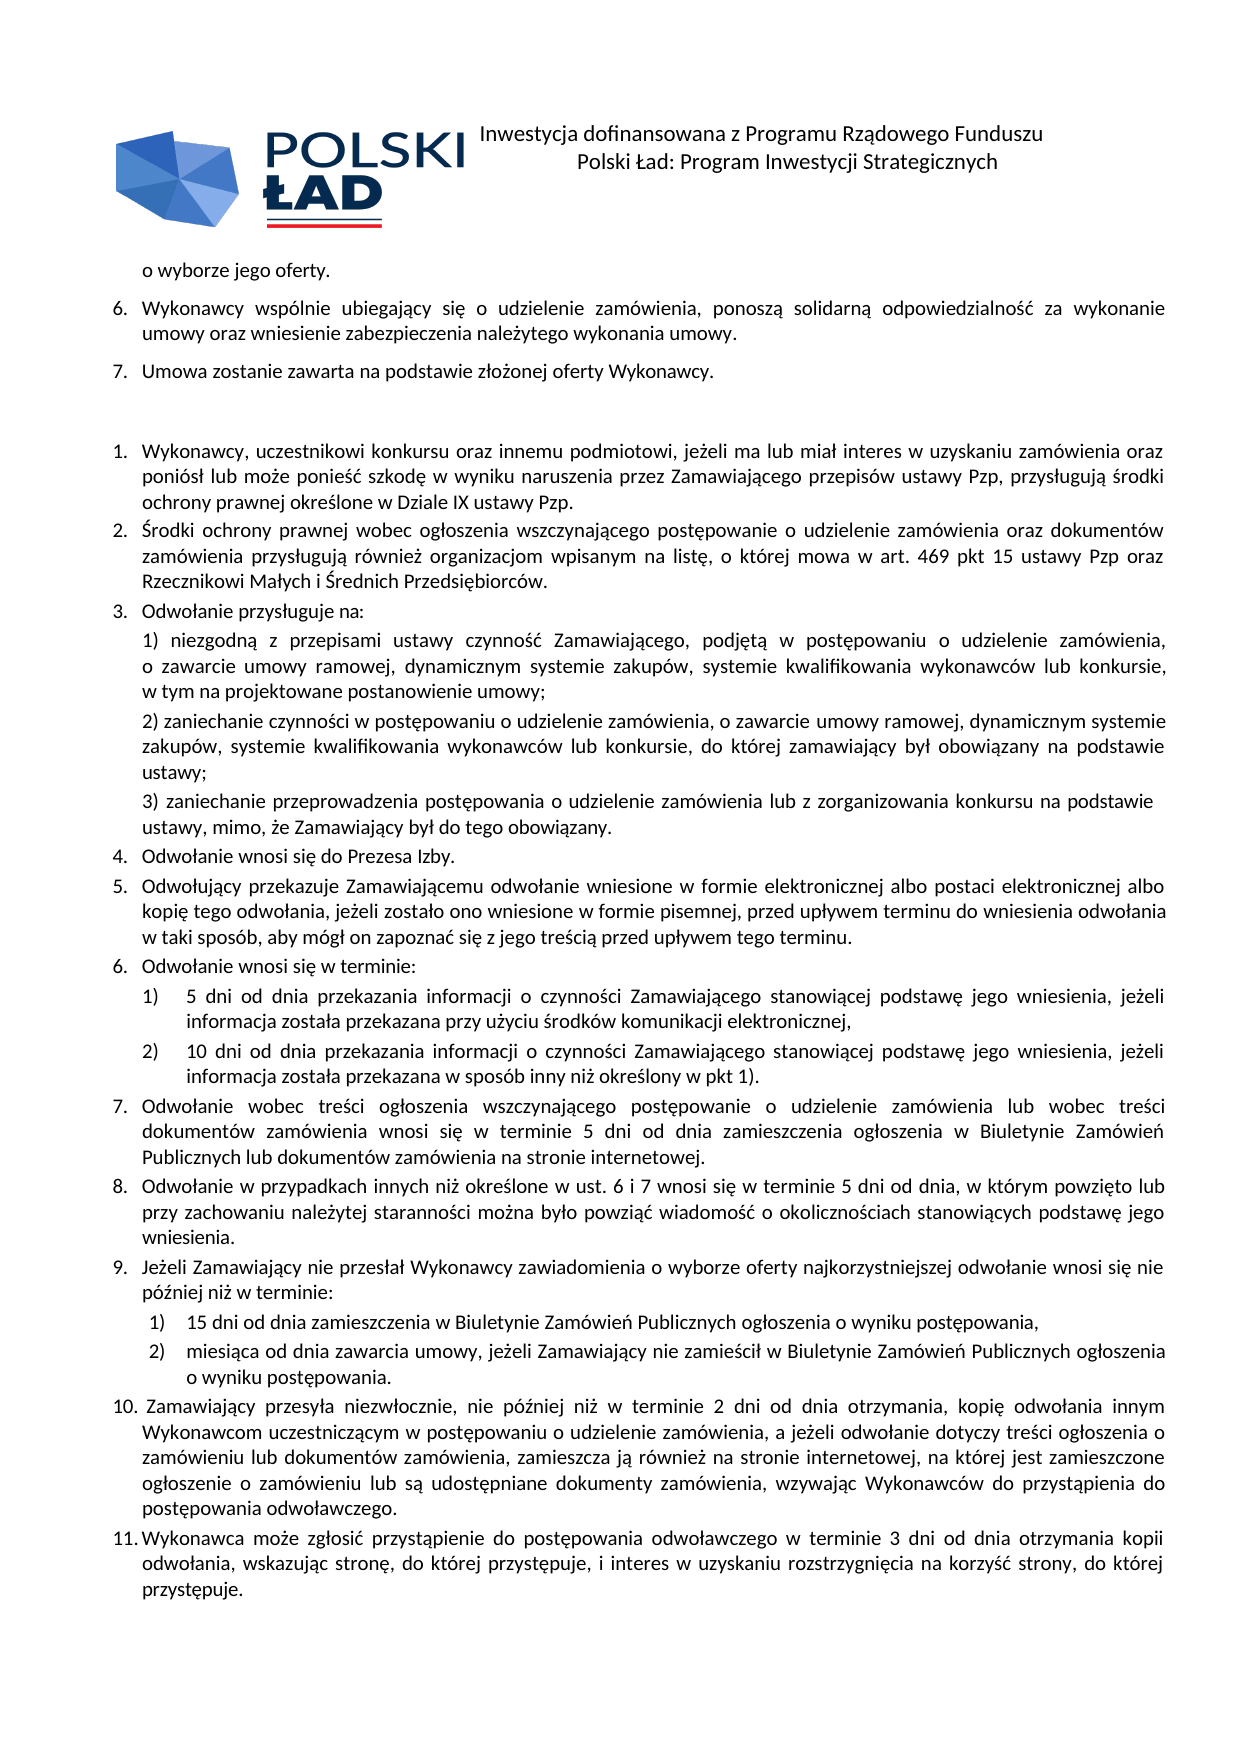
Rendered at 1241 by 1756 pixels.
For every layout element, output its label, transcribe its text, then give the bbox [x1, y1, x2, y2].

list niezgodną z przepisami ustawy czynność Zamawiającego, podjętą w postępowaniu o udzielenie zamówienia, o zawarcie umowy ramowej, dynamicznym systemie zakupów, systemie kwalifikowania wykonawców lub konkursie, w tym na projektowane postanowienie umowy; [142, 628, 1167, 704]
list Wykonawcy wspólnie ubiegający się o udzielenie zamówienia, ponoszą solidarną odpowiedzialność za wykonanie umowy oraz wniesienie zabezpieczenia należytego wykonania umowy. [112, 295, 1166, 346]
list 10 dni od dnia przekazania informacji o czynności Zamawiającego stanowiącej podstawę jego wniesienia, jeżeli informacja została przekazana w sposób inny niż określony w pkt 1). [142, 1038, 1166, 1089]
list Wykonawca może zgłosić przystąpienie do postępowania odwoławczego w terminie 3 dni od dnia otrzymania kopii odwołania, wskazując stronę, do której przystępuje, i interes w uzyskaniu rozstrzygnięcia na korzyść strony, do której przystępuje. [112, 1525, 1166, 1601]
list miesiąca od dnia zawarcia umowy, jeżeli Zamawiający nie zamieścił w Biuletynie Zamówień Publicznych ogłoszenia o wyniku postępowania. [148, 1339, 1166, 1389]
list Odwołanie przysługuje na: [112, 598, 1194, 623]
list zaniechanie przeprowadzenia postępowania o udzielenie zamówienia lub z zorganizowania konkursu na podstawie [142, 789, 1194, 814]
list Odwołanie w przypadkach innych niż określone w ust. 6 i 7 wnosi się w terminie 5 dni od dnia, w którym powzięto lub przy zachowaniu należytej staranności można było powziąć wiadomość o okolicznościach stanowiących podstawę jego wniesienia. [112, 1174, 1166, 1250]
list Odwołanie wnosi się w terminie: [112, 953, 1194, 979]
text o wyborze jego oferty. [142, 257, 1194, 283]
list Odwołujący przekazuje Zamawiającemu odwołanie wniesione w formie elektronicznej albo postaci elektronicznej albo kopię tego odwołania, jeżeli zostało ono wniesione w formie pisemnej, przed upływem terminu do wniesienia odwołania w taki sposób, aby mógł on zapoznać się z jego treścią przed upływem tego terminu. [112, 873, 1167, 949]
list Umowa zostanie zawarta na podstawie złożonej oferty Wykonawcy. [112, 358, 1194, 384]
list Środki ochrony prawnej wobec ogłoszenia wszczynającego postępowanie o udzielenie zamówienia oraz dokumentów zamówienia przysługują również organizacjom wpisanym na listę, o której mowa w art. 469 pkt 15 ustawy Pzp oraz Rzecznikowi Małych i Średnich Przedsiębiorców. [112, 518, 1166, 594]
picture [116, 131, 464, 228]
list Odwołanie wobec treści ogłoszenia wszczynającego postępowanie o udzielenie zamówienia lub wobec treści dokumentów zamówienia wnosi się w terminie 5 dni od dnia zamieszczenia ogłoszenia w Biuletynie Zamówień Publicznych lub dokumentów zamówienia na stronie internetowej. [112, 1093, 1166, 1169]
text ustawy, mimo, że Zamawiający był do tego obowiązany. [142, 814, 1194, 839]
list Wykonawcy, uczestnikowi konkursu oraz innemu podmiotowi, jeżeli ma lub miał interes w uzyskaniu zamówienia oraz poniósł lub może ponieść szkodę w wyniku naruszenia przez Zamawiającego przepisów ustawy Pzp, przysługują środki ochrony prawnej określone w Dziale IX ustawy Pzp. [112, 438, 1166, 514]
list zaniechanie czynności w postępowaniu o udzielenie zamówienia, o zawarcie umowy ramowej, dynamicznym systemie zakupów, systemie kwalifikowania wykonawców lub konkursie, do której zamawiający był obowiązany na podstawie ustawy; [142, 708, 1167, 784]
list Zamawiający przesyła niezwłocznie, nie później niż w terminie 2 dni od dnia otrzymania, kopię odwołania innym Wykonawcom uczestniczącym w postępowaniu o udzielenie zamówienia, a jeżeli odwołanie dotyczy treści ogłoszenia o zamówieniu lub dokumentów zamówienia, zamieszcza ją również na stronie internetowej, na której jest zamieszczone ogłoszenie o zamówieniu lub są udostępniane dokumenty zamówienia, wzywając Wykonawców do przystąpienia do postępowania odwoławczego. [112, 1394, 1167, 1521]
list Jeżeli Zamawiający nie przesłał Wykonawcy zawiadomienia o wyborze oferty najkorzystniejszej odwołanie wnosi się nie później niż w terminie: [112, 1254, 1166, 1305]
list 5 dni od dnia przekazania informacji o czynności Zamawiającego stanowiącej podstawę jego wniesienia, jeżeli informacja została przekazana przy użyciu środków komunikacji elektronicznej, [142, 983, 1166, 1034]
list Odwołanie wnosi się do Prezesa Izby. [112, 843, 1194, 869]
list 15 dni od dnia zamieszczenia w Biuletynie Zamówień Publicznych ogłoszenia o wyniku postępowania, [148, 1309, 1194, 1334]
